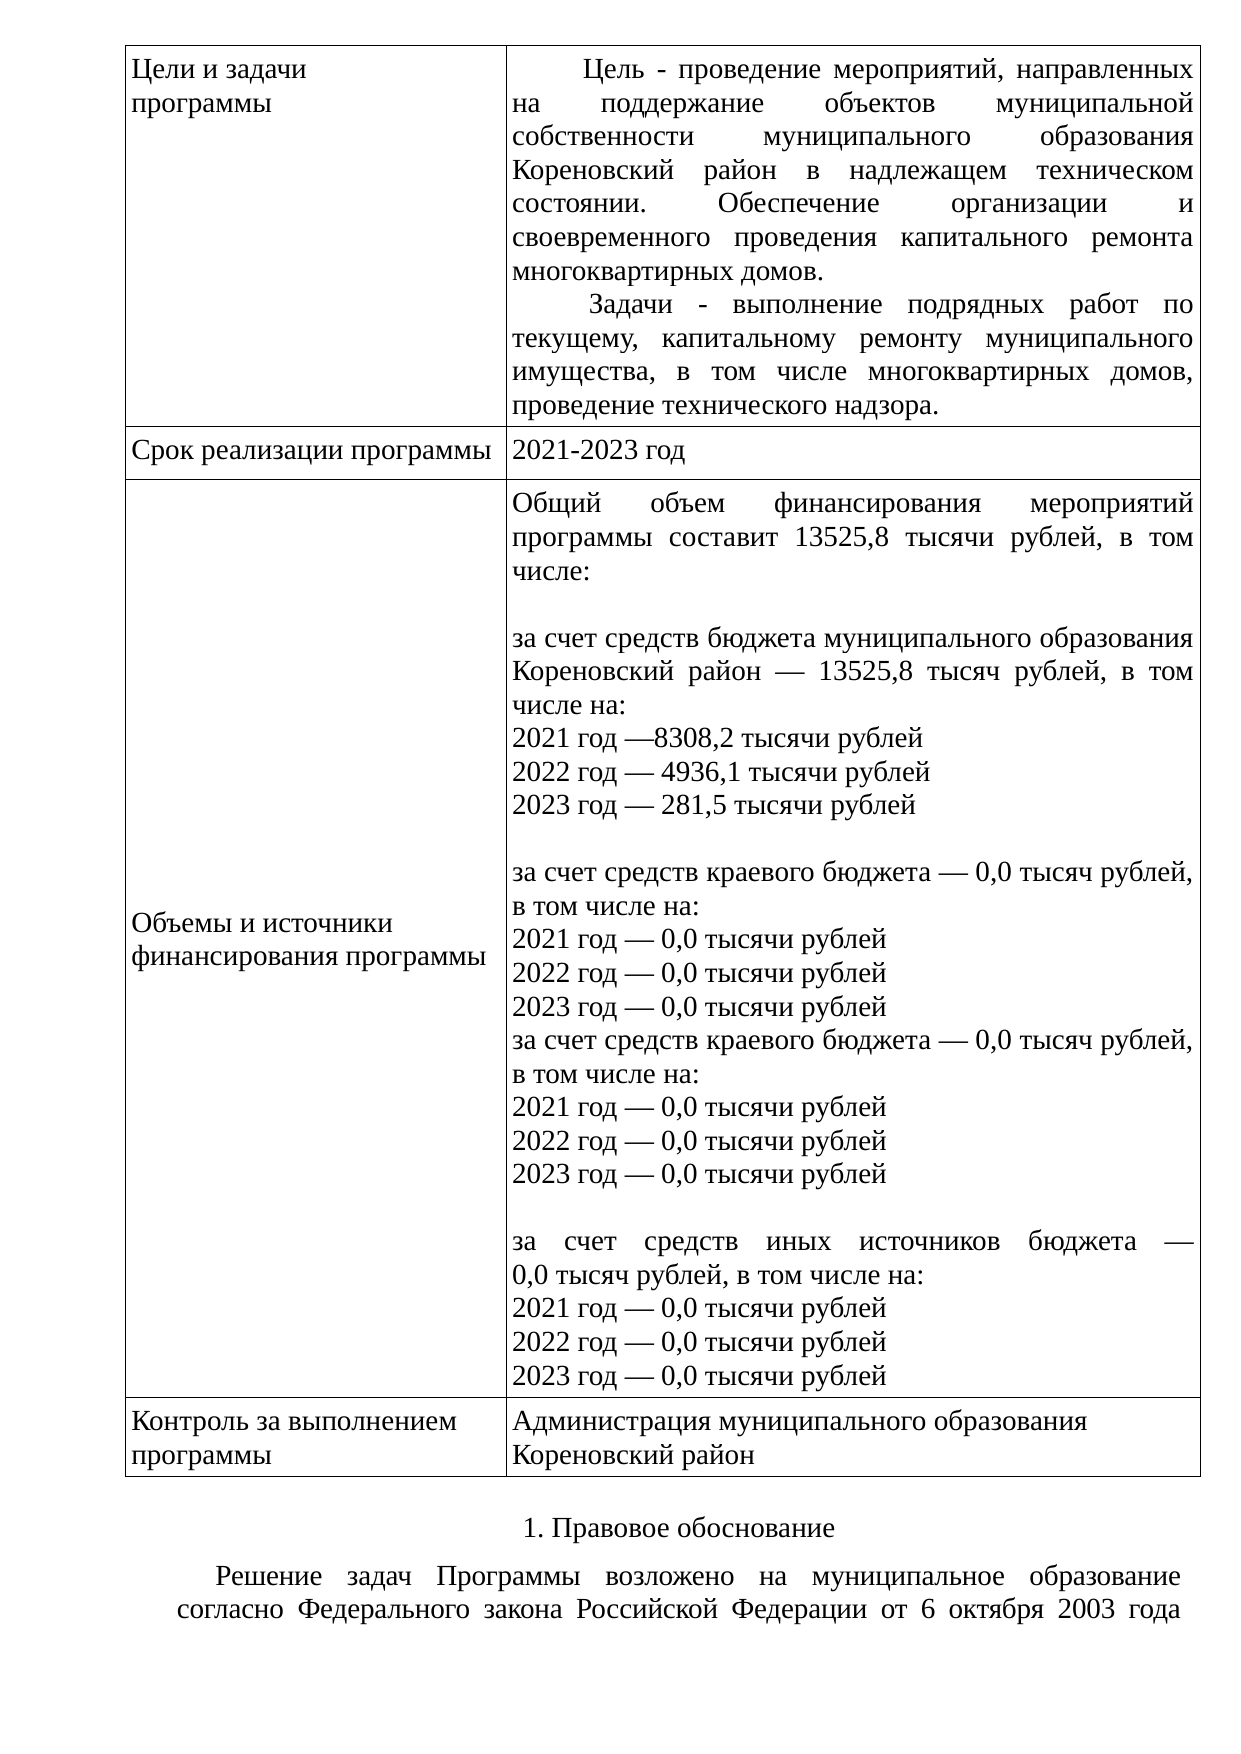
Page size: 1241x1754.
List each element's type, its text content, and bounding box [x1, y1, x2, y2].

text Решение задач Программы возложено на муниципальное образование согласно Федерального закона Российской Федерации от 6 октября 2003 года [177, 1558, 1181, 1625]
table_cell Администрация муниципального образования Кореновский район [507, 1398, 1200, 1476]
table_cell Объемы и источники финансирования программы [126, 480, 506, 1397]
table_cell Цель - проведение мероприятий, направленных на поддержание объектов муниципальной собственности муниципального образования Кореновский район в надлежащем техническом состоянии. Обеспечение организации и своевременного проведения капитального ремонта многоквартирных домов. Задачи - выполнение подрядных работ по текущему, капитальному ремонту муниципального имущества, в том числе многоквартирных домов, проведение технического надзора. [507, 46, 1200, 426]
table_cell Срок реализации программы [126, 427, 506, 479]
table_cell Контроль за выполнением программы [126, 1398, 506, 1476]
table_cell 2021-2023 год [507, 427, 1200, 479]
text 1. Правовое обоснование [177, 1510, 1181, 1544]
table_cell Общий объем финансирования мероприятий программы составит 13525,8 тысячи рублей, в том числе: за счет средств бюджета муниципального образования Кореновский район — 13525,8 тысяч рублей, в том числе на: 2021 год —8308,2 тысячи рублей 2022 год — 4936,1 тысячи рублей 2023 год — 281,5 тысячи рублей за счет средств краевого бюджета — 0,0 тысяч рублей, в том числе на: 2021 год — 0,0 тысячи рублей 2022 год — 0,0 тысячи рублей 2023 год — 0,0 тысячи рублей за счет средств краевого бюджета — 0,0 тысяч рублей, в том числе на: 2021 год — 0,0 тысячи рублей 2022 год — 0,0 тысячи рублей 2023 год — 0,0 тысячи рублей за счет средств иных источников бюджета — 0,0 тысяч рублей, в том числе на: 2021 год — 0,0 тысячи рублей 2022 год — 0,0 тысячи рублей 2023 год — 0,0 тысячи рублей [507, 480, 1200, 1397]
table_cell Цели и задачи программы [126, 46, 506, 426]
